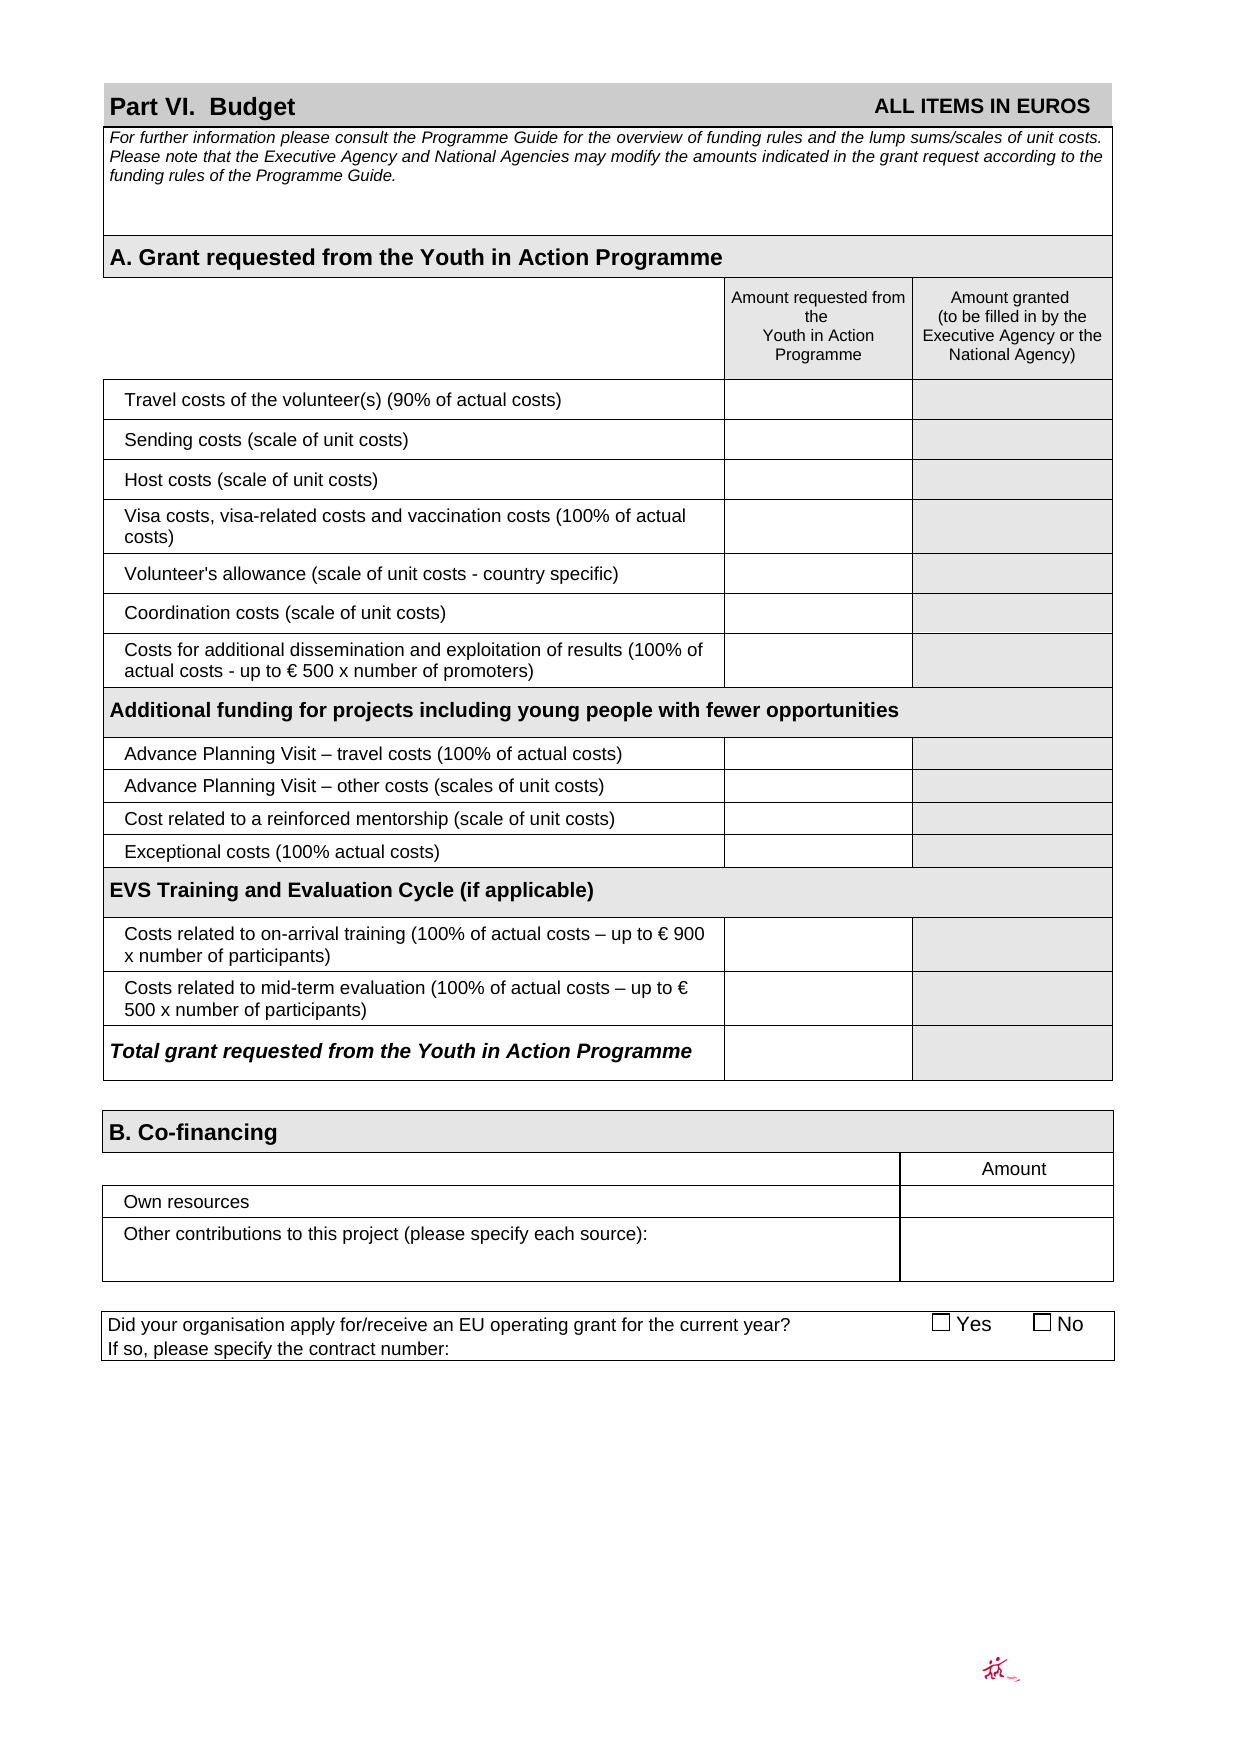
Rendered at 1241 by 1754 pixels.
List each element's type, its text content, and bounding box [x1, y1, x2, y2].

table_cell [913, 634, 1112, 687]
table_cell [725, 500, 912, 553]
table_cell [104, 278, 724, 379]
table_cell [725, 380, 912, 419]
table_cell Additional funding for projects including young people with fewer opportunities [104, 688, 1112, 737]
table_cell Host costs (scale of unit costs) [104, 460, 724, 499]
table_cell Advance Planning Visit – travel costs (100% of actual costs) [104, 738, 724, 769]
table_cell Amount granted (to be filled in by the Executive Agency or the National Agency) [913, 278, 1112, 379]
table_cell For further information please consult the Programme Guide for the overview of funding rules and the lump sums/scales of unit costs. Please note that the Executive Agency and National Agencies may modify the amounts indicated in the grant request according to the funding rules of the Programme Guide. [104, 128, 1112, 234]
table_header B. Co-financing [103, 1111, 1113, 1152]
table_cell [725, 594, 912, 632]
table_cell Total grant requested from the Youth in Action Programme [104, 1026, 724, 1080]
table_cell Cost related to a reinforced mentorship (scale of unit costs) [104, 803, 724, 834]
table_cell [913, 380, 1112, 419]
table_cell Costs related to on-arrival training (100% of actual costs – up to € 900 x number of participants) [104, 918, 724, 971]
table_header Part VI. Budget [104, 83, 858, 126]
table_cell [901, 1186, 1113, 1217]
table_cell Visa costs, visa-related costs and vaccination costs (100% of actual costs) [104, 500, 724, 553]
table_cell Exceptional costs (100% actual costs) [104, 835, 724, 867]
table_cell [913, 770, 1112, 802]
table_cell [913, 835, 1112, 867]
table_cell Own resources [103, 1186, 899, 1217]
table_cell [103, 1153, 899, 1184]
table_cell [913, 972, 1112, 1025]
table_cell Amount requested from the Youth in Action Programme [725, 278, 912, 379]
table_cell [725, 460, 912, 499]
table_cell A. Grant requested from the Youth in Action Programme [104, 236, 821, 277]
table_cell [913, 1026, 1112, 1080]
table_cell [913, 420, 1112, 459]
table_cell Advance Planning Visit – other costs (scales of unit costs) [104, 770, 724, 802]
table_cell [725, 554, 912, 593]
table_cell EVS Training and Evaluation Cycle (if applicable) [104, 868, 1112, 917]
table_cell [913, 803, 1112, 834]
table_cell Costs related to mid-term evaluation (100% of actual costs – up to € 500 x number of participants) [104, 972, 724, 1025]
table_cell [725, 1026, 912, 1080]
table_header Did your organisation apply for/receive an EU operating grant for the current year? Yes No If so, please specify the contract number: [102, 1312, 1114, 1360]
table_cell [725, 835, 912, 867]
table_cell Other contributions to this project (please specify each source): [103, 1218, 899, 1281]
table_cell Costs for additional dissemination and exploitation of results (100% of actual costs - up to € 500 x number of promoters) [104, 634, 724, 687]
picture [980, 1655, 1023, 1686]
table_cell [913, 594, 1112, 632]
table_cell [913, 554, 1112, 593]
table_cell [725, 972, 912, 1025]
table_cell [901, 1218, 1113, 1281]
table_header ALL ITEMS IN EUROS [858, 83, 1112, 126]
table_cell [913, 500, 1112, 553]
table_cell Travel costs of the volunteer(s) (90% of actual costs) [104, 380, 724, 419]
table_cell [913, 460, 1112, 499]
table_cell [913, 918, 1112, 971]
table_cell Volunteer's allowance (scale of unit costs - country specific) [104, 554, 724, 593]
table_cell [725, 634, 912, 687]
table_cell [725, 803, 912, 834]
table_cell [725, 738, 912, 769]
table_cell [725, 918, 912, 971]
table_cell [913, 738, 1112, 769]
table_cell [821, 236, 1112, 277]
table_cell Coordination costs (scale of unit costs) [104, 594, 724, 632]
table_cell [725, 420, 912, 459]
table_cell Sending costs (scale of unit costs) [104, 420, 724, 459]
table_cell Amount [901, 1153, 1113, 1184]
table_cell [725, 770, 912, 802]
